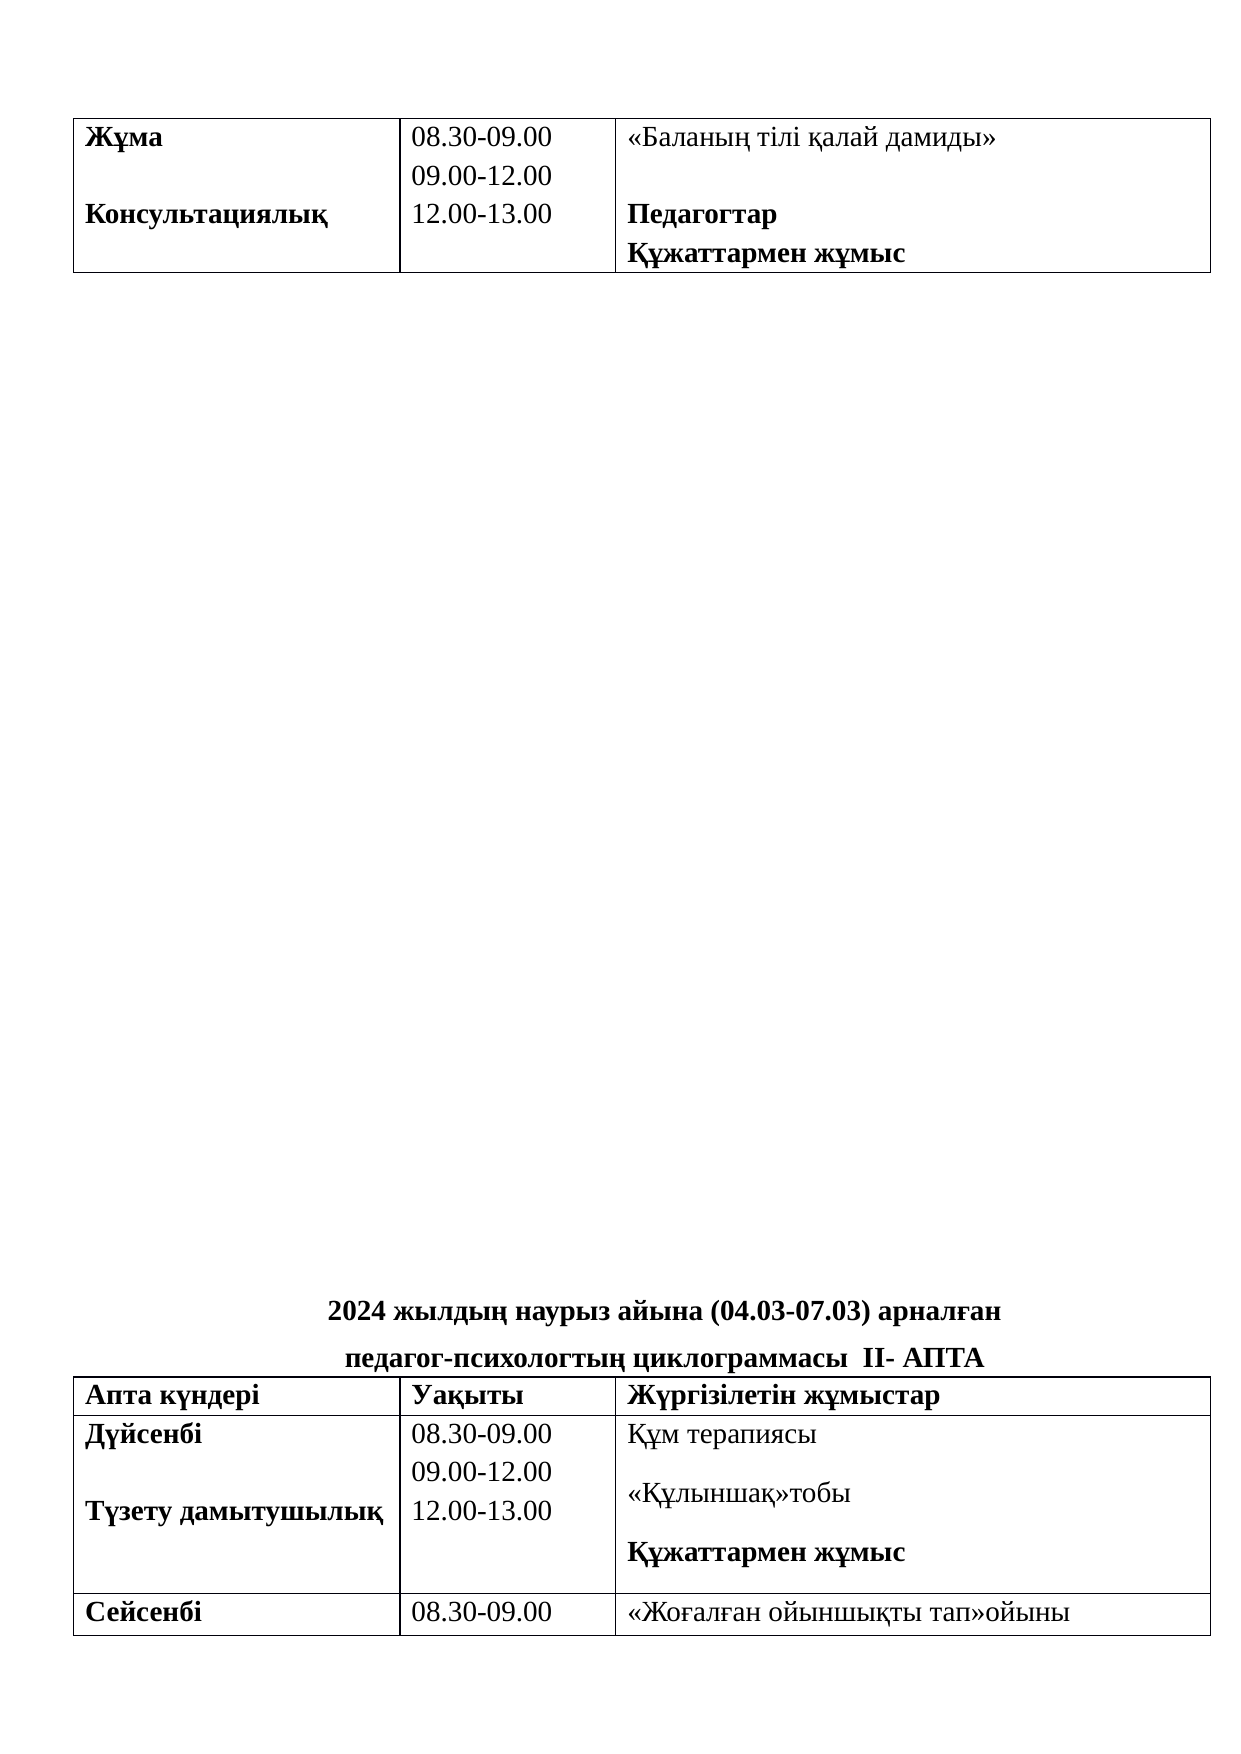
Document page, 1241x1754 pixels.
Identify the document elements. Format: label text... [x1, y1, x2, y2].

text 2024 жылдың наурыз айына (04.03-07.03) арналған [177, 1293, 1152, 1327]
table_cell «Жоғалған ойыншықты тап»ойыны [616, 1594, 1210, 1635]
table_cell Сейсенбі [74, 1594, 399, 1635]
table_cell «Баланың тілі қалай дамиды» Педагогтар Құжаттармен жұмыс [616, 119, 1210, 272]
text педагог-психологтың циклограммасы ІІ- АПТА [177, 1340, 1152, 1373]
table_cell Дүйсенбі Түзету дамытушылық [74, 1416, 399, 1593]
table_cell Құм терапиясы «Құлыншақ»тобы Құжаттармен жұмыс [616, 1416, 1210, 1593]
table_header Апта күндері [74, 1378, 399, 1415]
table_cell 08.30-09.00 09.00-12.00 12.00-13.00 [401, 1416, 615, 1593]
table_cell 08.30-09.00 09.00-12.00 12.00-13.00 [401, 119, 615, 272]
table_header Жүргізілетін жұмыстар [616, 1378, 1210, 1415]
table_cell Жұма Консультациялық [74, 119, 399, 272]
table_header Уақыты [401, 1378, 615, 1415]
table_cell 08.30-09.00 [401, 1594, 615, 1635]
